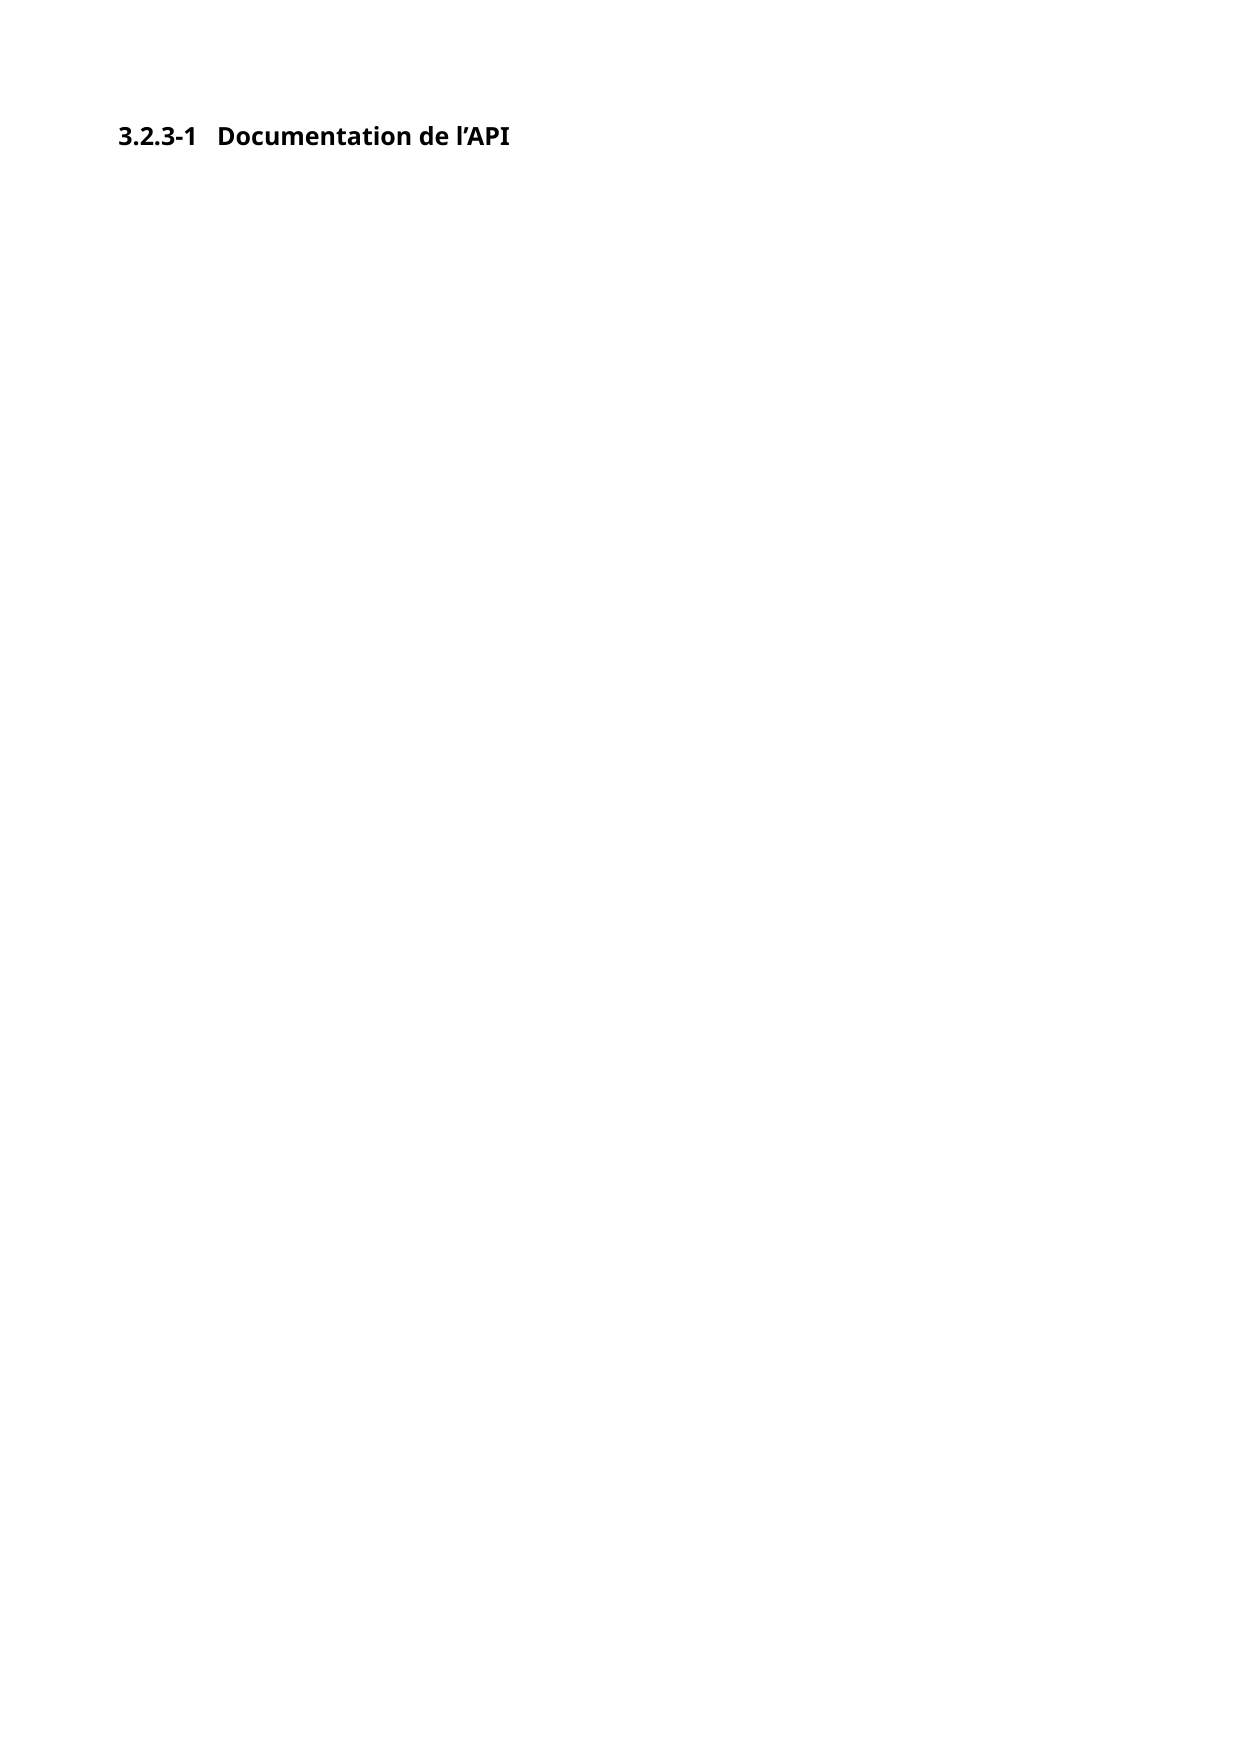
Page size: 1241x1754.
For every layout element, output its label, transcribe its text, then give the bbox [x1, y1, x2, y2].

text 3.2.3-1 Documentation de l’API [118, 118, 1122, 152]
